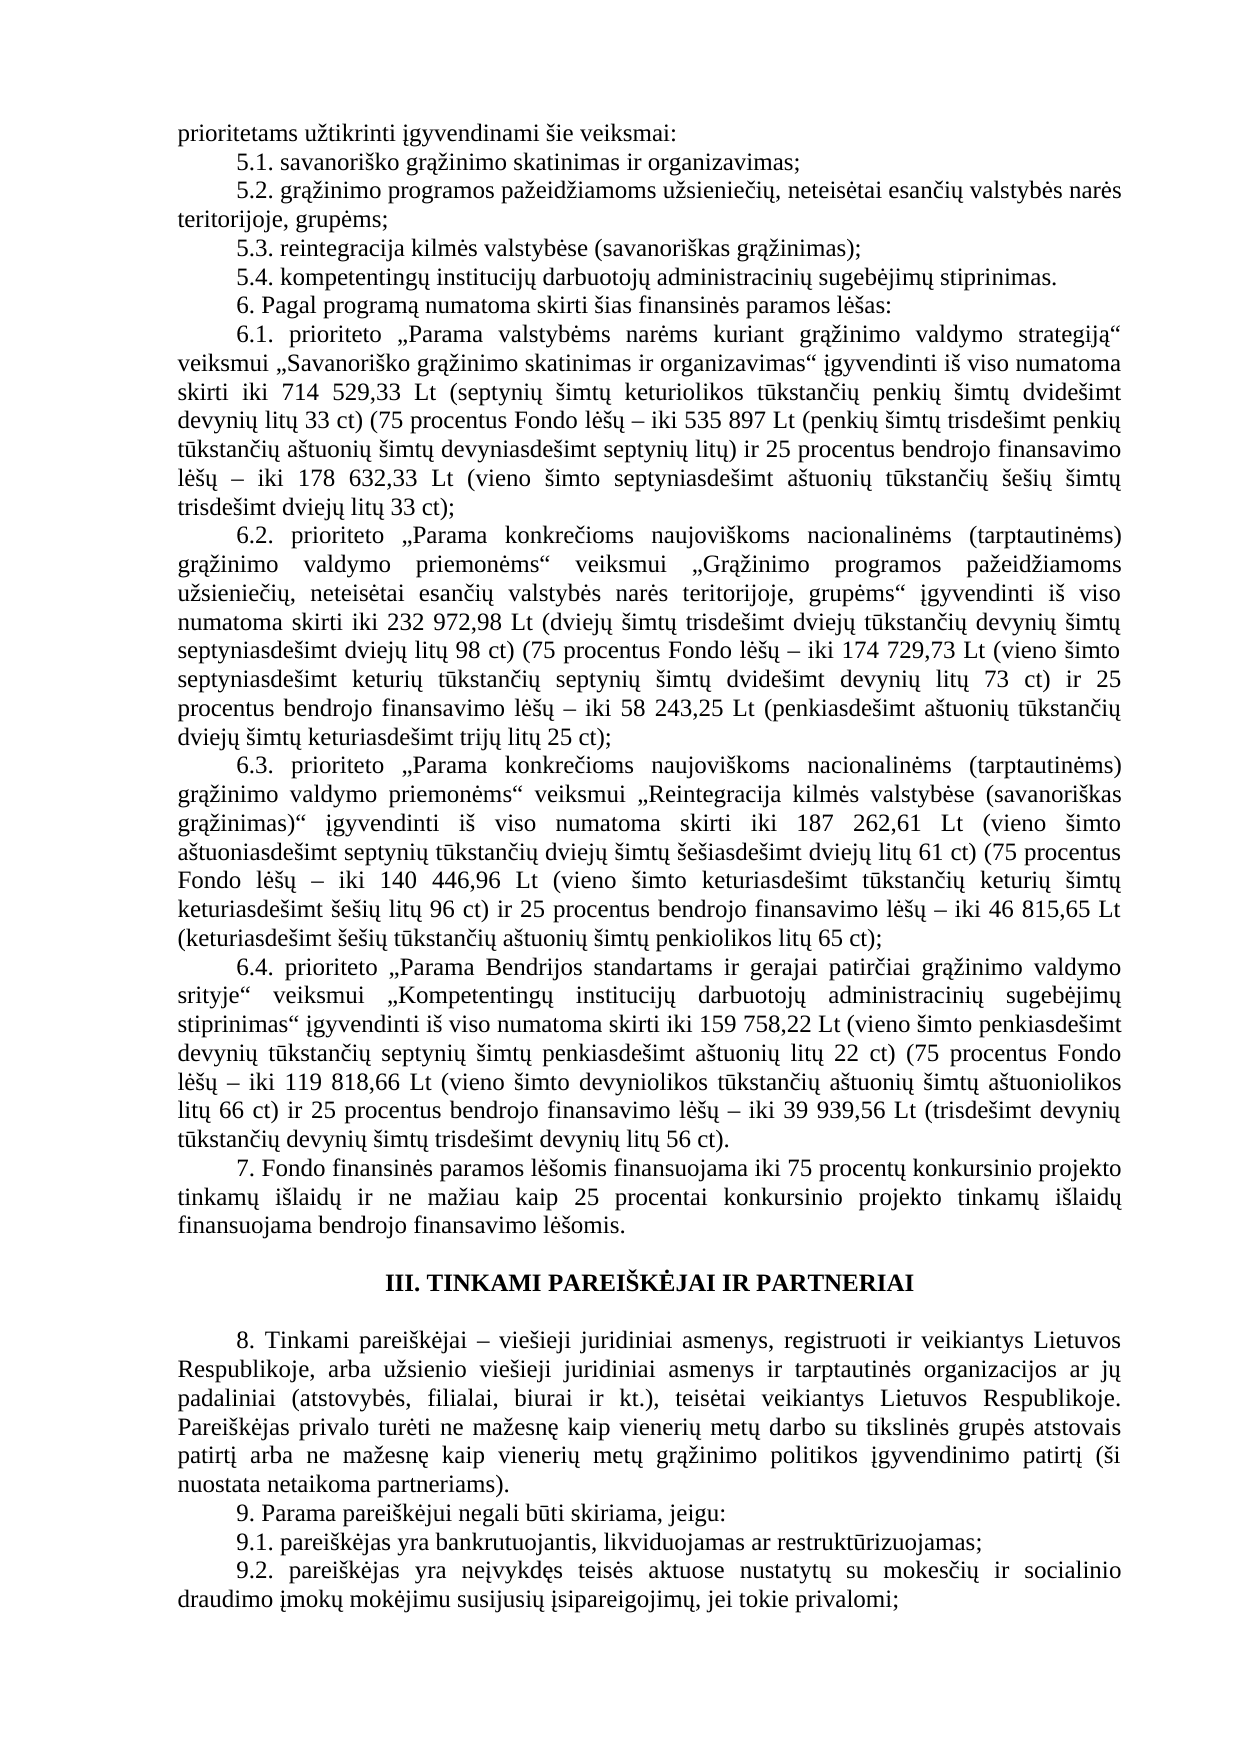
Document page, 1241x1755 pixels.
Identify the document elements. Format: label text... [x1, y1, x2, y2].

text 6.2. prioriteto „Parama konkrečioms naujoviškoms nacionalinėms (tarptautinėms) grąžinimo valdymo priemonėms“ veiksmui „Grąžinimo programos pažeidžiamoms užsieniečių, neteisėtai esančių valstybės narės teritorijoje, grupėms“ įgyvendinti iš viso numatoma skirti iki 232 972,98 Lt (dviejų šimtų trisdešimt dviejų tūkstančių devynių šimtų septyniasdešimt dviejų litų 98 ct) (75 procentus Fondo lėšų – iki 174 729,73 Lt (vieno šimto septyniasdešimt keturių tūkstančių septynių šimtų dvidešimt devynių litų 73 ct) ir 25 procentus bendrojo finansavimo lėšų – iki 58 243,25 Lt (penkiasdešimt aštuonių tūkstančių dviejų šimtų keturiasdešimt trijų litų 25 ct); [177, 521, 1122, 751]
text 9.2. pareiškėjas yra neįvykdęs teisės aktuose nustatytų su mokesčių ir socialinio draudimo įmokų mokėjimu susijusių įsipareigojimų, jei tokie privalomi; [177, 1556, 1122, 1613]
text 6.1. prioriteto „Parama valstybėms narėms kuriant grąžinimo valdymo strategiją“ veiksmui „Savanoriško grąžinimo skatinimas ir organizavimas“ įgyvendinti iš viso numatoma skirti iki 714 529,33 Lt (septynių šimtų keturiolikos tūkstančių penkių šimtų dvidešimt devynių litų 33 ct) (75 procentus Fondo lėšų – iki 535 897 Lt (penkių šimtų trisdešimt penkių tūkstančių aštuonių šimtų devyniasdešimt septynių litų) ir 25 procentus bendrojo finansavimo lėšų – iki 178 632,33 Lt (vieno šimto septyniasdešimt aštuonių tūkstančių šešių šimtų trisdešimt dviejų litų 33 ct); [177, 319, 1122, 521]
text 5.2. grąžinimo programos pažeidžiamoms užsieniečių, neteisėtai esančių valstybės narės teritorijoje, grupėms; [177, 176, 1122, 233]
text 6. Pagal programą numatoma skirti šias finansinės paramos lėšas: [177, 291, 1122, 319]
text III. TINKAMI PAREIŠKĖJAI IR PARTNERIAI [177, 1268, 1122, 1297]
text 5.4. kompetentingų institucijų darbuotojų administracinių sugebėjimų stiprinimas. [177, 262, 1122, 291]
text 8. Tinkami pareiškėjai – viešieji juridiniai asmenys, registruoti ir veikiantys Lietuvos Respublikoje, arba užsienio viešieji juridiniai asmenys ir tarptautinės organizacijos ar jų padaliniai (atstovybės, filialai, biurai ir kt.), teisėtai veikiantys Lietuvos Respublikoje. Pareiškėjas privalo turėti ne mažesnę kaip vienerių metų darbo su tikslinės grupės atstovais patirtį arba ne mažesnę kaip vienerių metų grąžinimo politikos įgyvendinimo patirtį (ši nuostata netaikoma partneriams). [177, 1326, 1122, 1498]
text 6.4. prioriteto „Parama Bendrijos standartams ir gerajai patirčiai grąžinimo valdymo srityje“ veiksmui „Kompetentingų institucijų darbuotojų administracinių sugebėjimų stiprinimas“ įgyvendinti iš viso numatoma skirti iki 159 758,22 Lt (vieno šimto penkiasdešimt devynių tūkstančių septynių šimtų penkiasdešimt aštuonių litų 22 ct) (75 procentus Fondo lėšų – iki 119 818,66 Lt (vieno šimto devyniolikos tūkstančių aštuonių šimtų aštuoniolikos litų 66 ct) ir 25 procentus bendrojo finansavimo lėšų – iki 39 939,56 Lt (trisdešimt devynių tūkstančių devynių šimtų trisdešimt devynių litų 56 ct). [177, 952, 1122, 1153]
text 5.3. reintegracija kilmės valstybėse (savanoriškas grąžinimas); [177, 233, 1122, 262]
text 6.3. prioriteto „Parama konkrečioms naujoviškoms nacionalinėms (tarptautinėms) grąžinimo valdymo priemonėms“ veiksmui „Reintegracija kilmės valstybėse (savanoriškas grąžinimas)“ įgyvendinti iš viso numatoma skirti iki 187 262,61 Lt (vieno šimto aštuoniasdešimt septynių tūkstančių dviejų šimtų šešiasdešimt dviejų litų 61 ct) (75 procentus Fondo lėšų – iki 140 446,96 Lt (vieno šimto keturiasdešimt tūkstančių keturių šimtų keturiasdešimt šešių litų 96 ct) ir 25 procentus bendrojo finansavimo lėšų – iki 46 815,65 Lt (keturiasdešimt šešių tūkstančių aštuonių šimtų penkiolikos litų 65 ct); [177, 751, 1122, 952]
text prioritetams užtikrinti įgyvendinami šie veiksmai: [177, 118, 1122, 147]
text 9.1. pareiškėjas yra bankrutuojantis, likviduojamas ar restruktūrizuojamas; [177, 1527, 1122, 1556]
text 7. Fondo finansinės paramos lėšomis finansuojama iki 75 procentų konkursinio projekto tinkamų išlaidų ir ne mažiau kaip 25 procentai konkursinio projekto tinkamų išlaidų finansuojama bendrojo finansavimo lėšomis. [177, 1153, 1122, 1239]
text 5.1. savanoriško grąžinimo skatinimas ir organizavimas; [177, 147, 1122, 176]
text 9. Parama pareiškėjui negali būti skiriama, jeigu: [177, 1498, 1122, 1527]
